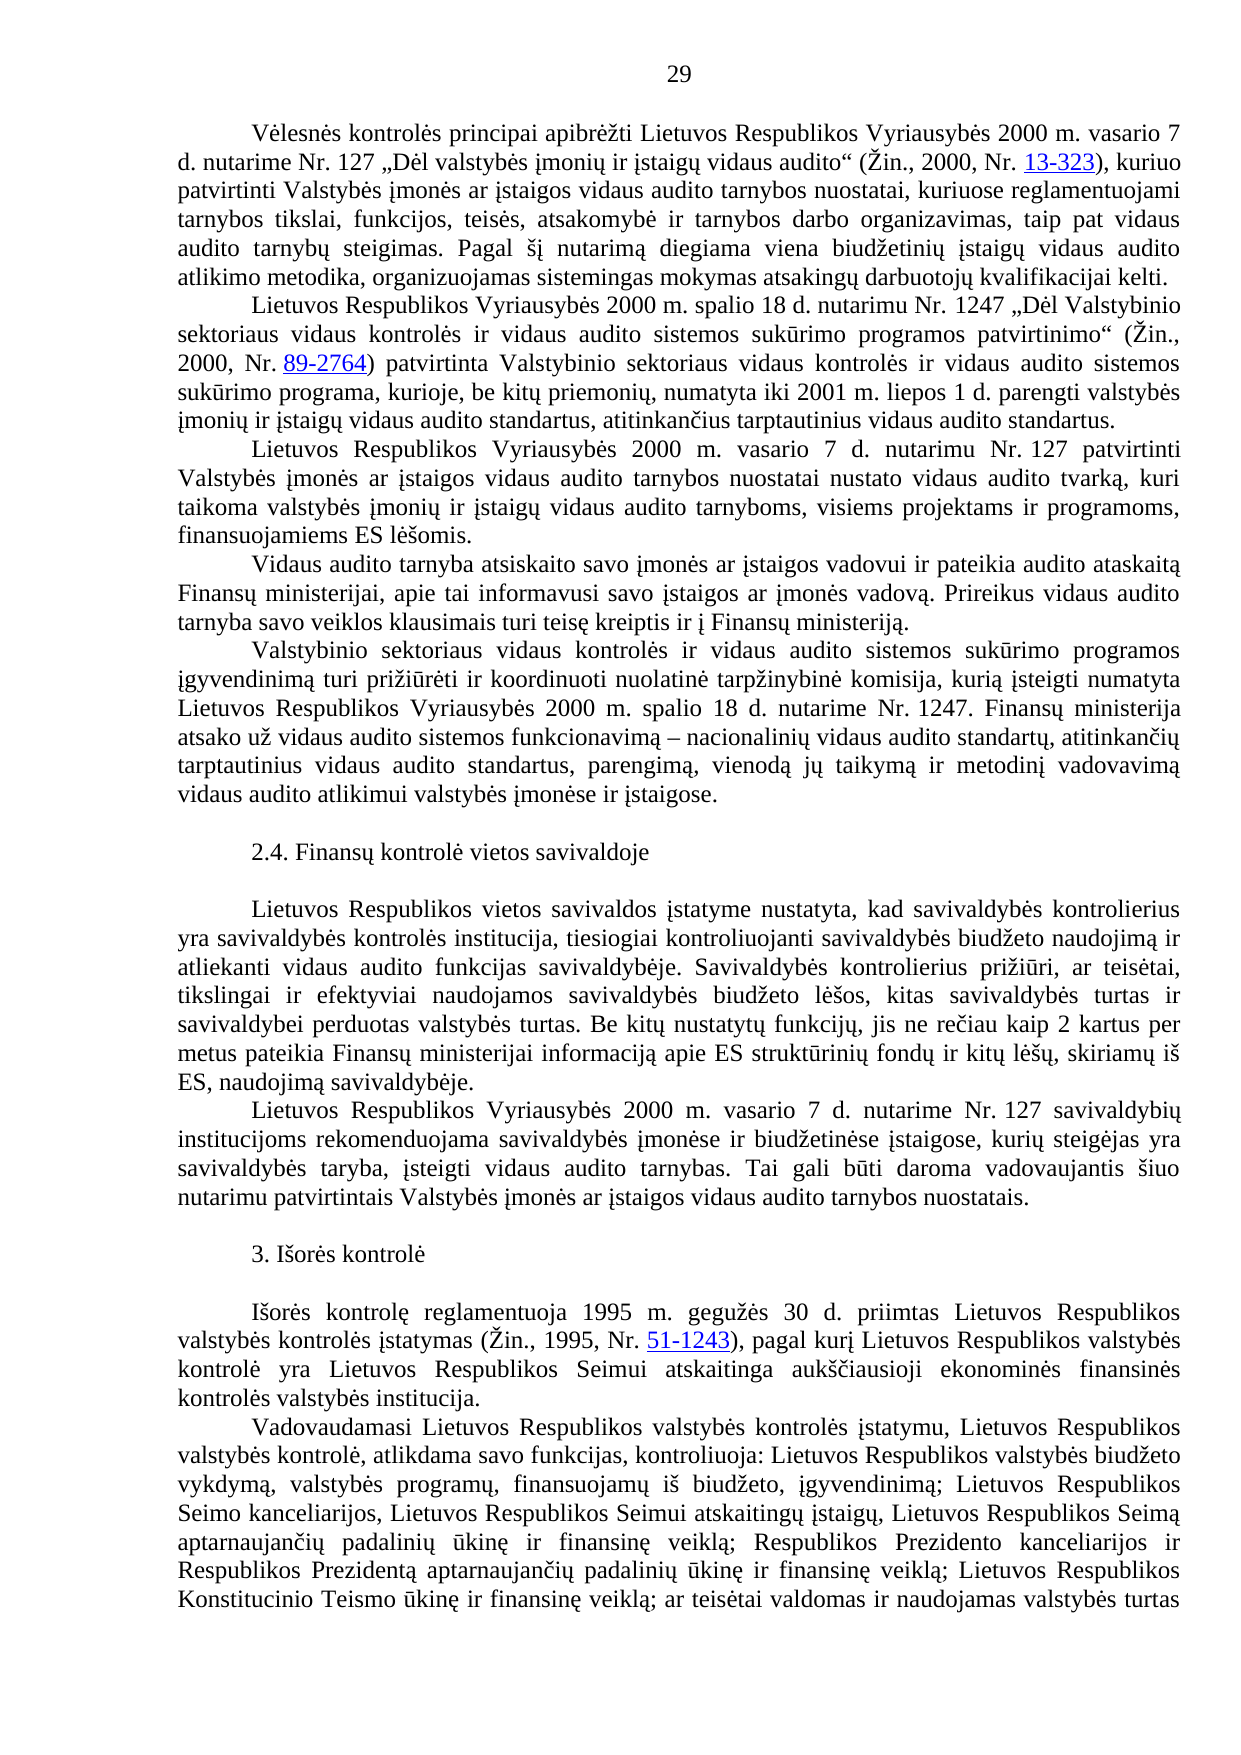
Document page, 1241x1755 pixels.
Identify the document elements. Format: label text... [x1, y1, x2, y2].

text Lietuvos Respublikos Vyriausybės 2000 m. spalio 18 d. nutarimu Nr. 1247 „Dėl Valstybinio sektoriaus vidaus kontrolės ir vidaus audito sistemos sukūrimo programos patvirtinimo“ (Žin., 2000, Nr. 89-2764) patvirtinta Valstybinio sektoriaus vidaus kontrolės ir vidaus audito sistemos sukūrimo programa, kurioje, be kitų priemonių, numatyta iki 2001 m. liepos 1 d. parengti valstybės įmonių ir įstaigų vidaus audito standartus, atitinkančius tarptautinius vidaus audito standartus. [177, 291, 1181, 434]
text Vėlesnės kontrolės principai apibrėžti Lietuvos Respublikos Vyriausybės 2000 m. vasario 7 d. nutarime Nr. 127 „Dėl valstybės įmonių ir įstaigų vidaus audito“ (Žin., 2000, Nr. 13-323), kuriuo patvirtinti Valstybės įmonės ar įstaigos vidaus audito tarnybos nuostatai, kuriuose reglamentuojami tarnybos tikslai, funkcijos, teisės, atsakomybė ir tarnybos darbo organizavimas, taip pat vidaus audito tarnybų steigimas. Pagal šį nutarimą diegiama viena biudžetinių įstaigų vidaus audito atlikimo metodika, organizuojamas sistemingas mokymas atsakingų darbuotojų kvalifikacijai kelti. [177, 118, 1181, 291]
text Vadovaudamasi Lietuvos Respublikos valstybės kontrolės įstatymu, Lietuvos Respublikos valstybės kontrolė, atlikdama savo funkcijas, kontroliuoja: Lietuvos Respublikos valstybės biudžeto vykdymą, valstybės programų, finansuojamų iš biudžeto, įgyvendinimą; Lietuvos Respublikos Seimo kanceliarijos, Lietuvos Respublikos Seimui atskaitingų įstaigų, Lietuvos Respublikos Seimą aptarnaujančių padalinių ūkinę ir finansinę veiklą; Respublikos Prezidento kanceliarijos ir Respublikos Prezidentą aptarnaujančių padalinių ūkinę ir finansinę veiklą; Lietuvos Respublikos Konstitucinio Teismo ūkinę ir finansinę veiklą; ar teisėtai valdomas ir naudojamas valstybės turtas [177, 1412, 1181, 1613]
text Valstybinio sektoriaus vidaus kontrolės ir vidaus audito sistemos sukūrimo programos įgyvendinimą turi prižiūrėti ir koordinuoti nuolatinė tarpžinybinė komisija, kurią įsteigti numatyta Lietuvos Respublikos Vyriausybės 2000 m. spalio 18 d. nutarime Nr. 1247. Finansų ministerija atsako už vidaus audito sistemos funkcionavimą – nacionalinių vidaus audito standartų, atitinkančių tarptautinius vidaus audito standartus, parengimą, vienodą jų taikymą ir metodinį vadovavimą vidaus audito atlikimui valstybės įmonėse ir įstaigose. [177, 636, 1181, 808]
text Lietuvos Respublikos Vyriausybės 2000 m. vasario 7 d. nutarime Nr. 127 savivaldybių institucijoms rekomenduojama savivaldybės įmonėse ir biudžetinėse įstaigose, kurių steigėjas yra savivaldybės taryba, įsteigti vidaus audito tarnybas. Tai gali būti daroma vadovaujantis šiuo nutarimu patvirtintais Valstybės įmonės ar įstaigos vidaus audito tarnybos nuostatais. [177, 1096, 1181, 1211]
text 2.4. Finansų kontrolė vietos savivaldoje [177, 837, 1181, 866]
text Vidaus audito tarnyba atsiskaito savo įmonės ar įstaigos vadovui ir pateikia audito ataskaitą Finansų ministerijai, apie tai informavusi savo įstaigos ar įmonės vadovą. Prireikus vidaus audito tarnyba savo veiklos klausimais turi teisę kreiptis ir į Finansų ministeriją. [177, 549, 1181, 636]
text Lietuvos Respublikos Vyriausybės 2000 m. vasario 7 d. nutarimu Nr. 127 patvirtinti Valstybės įmonės ar įstaigos vidaus audito tarnybos nuostatai nustato vidaus audito tvarką, kuri taikoma valstybės įmonių ir įstaigų vidaus audito tarnyboms, visiems projektams ir programoms, finansuojamiems ES lėšomis. [177, 434, 1181, 549]
text Išorės kontrolę reglamentuoja 1995 m. gegužės 30 d. priimtas Lietuvos Respublikos valstybės kontrolės įstatymas (Žin., 1995, Nr. 51-1243), pagal kurį Lietuvos Respublikos valstybės kontrolė yra Lietuvos Respublikos Seimui atskaitinga aukščiausioji ekonominės finansinės kontrolės valstybės institucija. [177, 1297, 1181, 1412]
text Lietuvos Respublikos vietos savivaldos įstatyme nustatyta, kad savivaldybės kontrolierius yra savivaldybės kontrolės institucija, tiesiogiai kontroliuojanti savivaldybės biudžeto naudojimą ir atliekanti vidaus audito funkcijas savivaldybėje. Savivaldybės kontrolierius prižiūri, ar teisėtai, tikslingai ir efektyviai naudojamos savivaldybės biudžeto lėšos, kitas savivaldybės turtas ir savivaldybei perduotas valstybės turtas. Be kitų nustatytų funkcijų, jis ne rečiau kaip 2 kartus per metus pateikia Finansų ministerijai informaciją apie ES struktūrinių fondų ir kitų lėšų, skiriamų iš ES, naudojimą savivaldybėje. [177, 894, 1181, 1096]
text 3. Išorės kontrolė [177, 1239, 1181, 1268]
